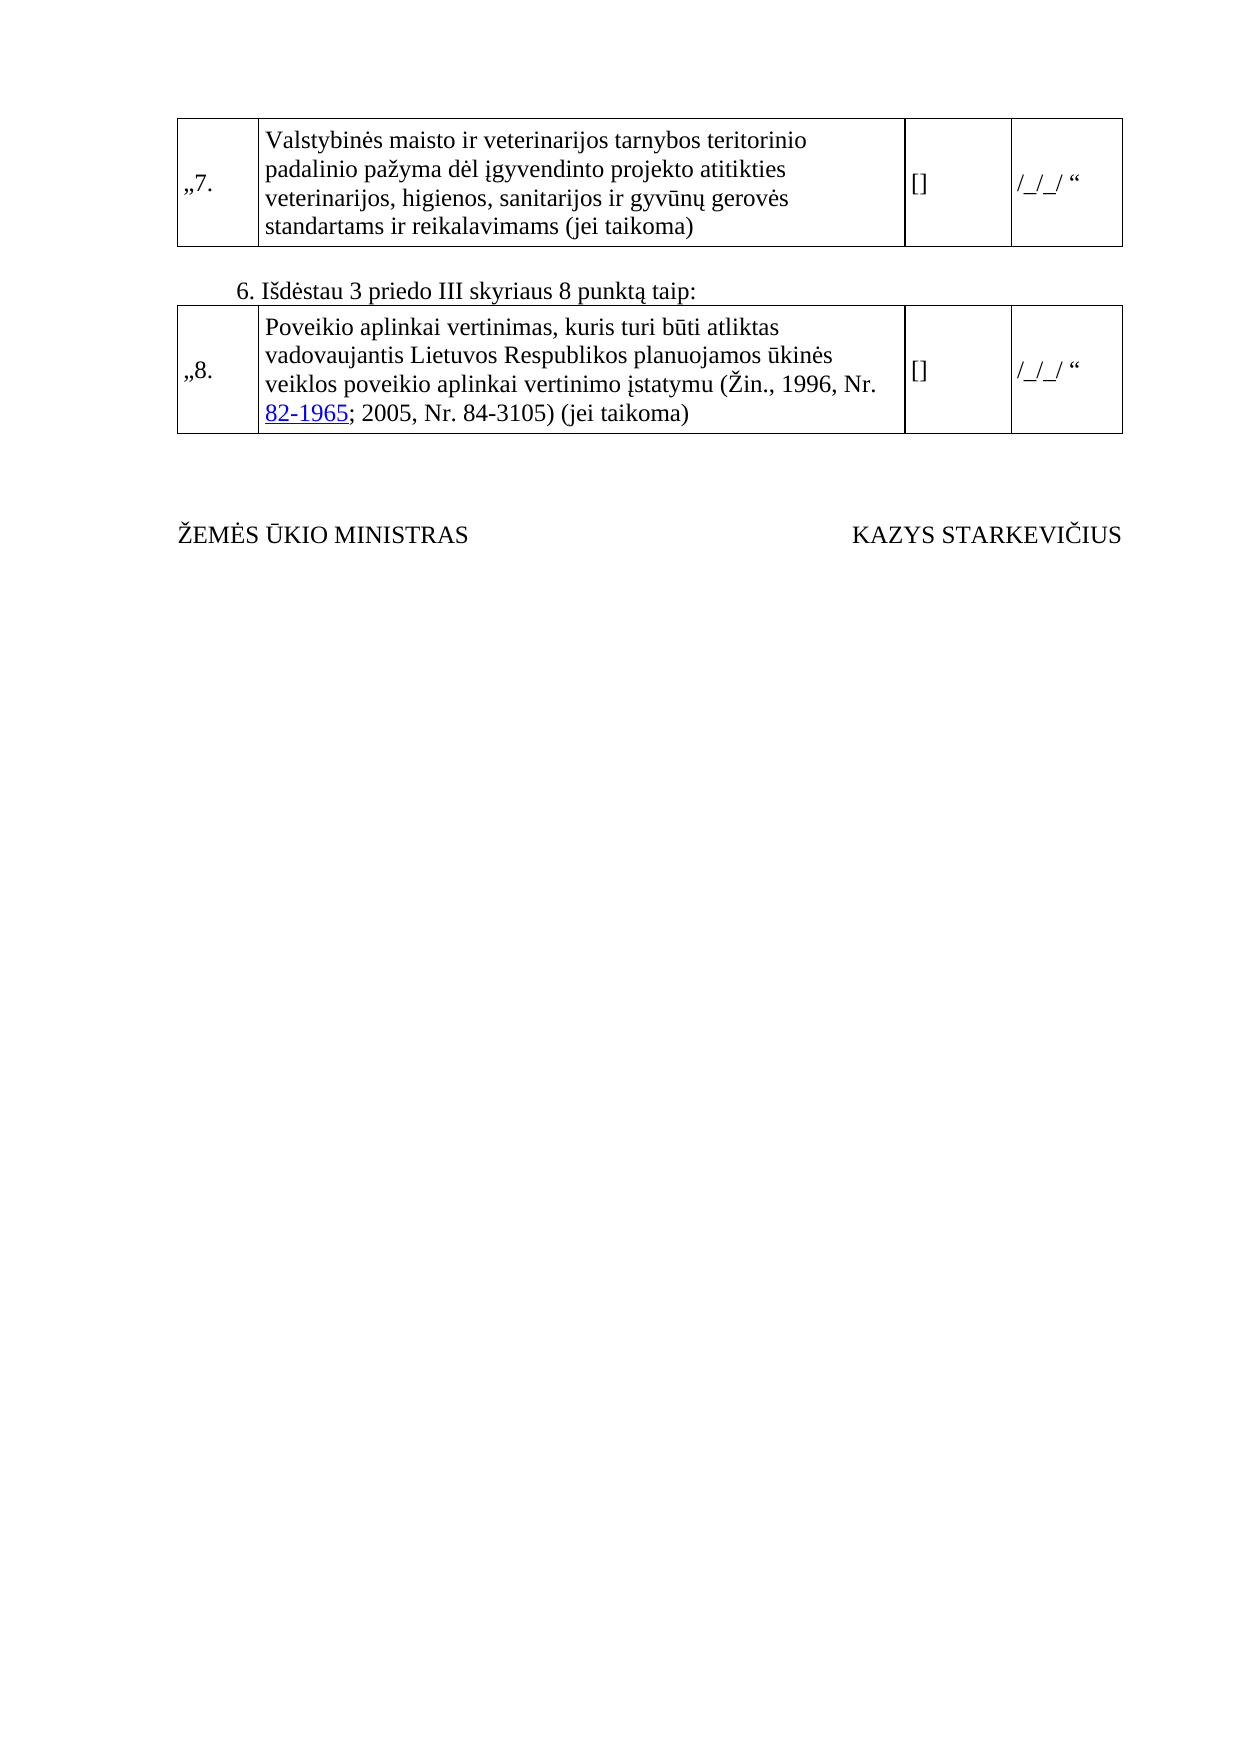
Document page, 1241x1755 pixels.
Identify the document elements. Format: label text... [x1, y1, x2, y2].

table_header /_/_/ “ [1012, 119, 1122, 246]
table_header [][] [906, 306, 1011, 432]
table_header Valstybinės maisto ir veterinarijos tarnybos teritorinio padalinio pažyma dėl įgyvendinto projekto atitikties veterinarijos, higienos, sanitarijos ir gyvūnų gerovės standartams ir reikalavimams (jei taikoma) [259, 119, 904, 246]
text 6. Išdėstau 3 priedo III skyriaus 8 punktą taip: [177, 276, 1122, 304]
text Žemės ūkio ministras Kazys Starkevičius [177, 520, 1122, 548]
table_header „8. [178, 306, 258, 432]
table_header /_/_/ “ [1012, 306, 1122, 432]
table_header „7. [178, 119, 258, 246]
table_header [][] [906, 119, 1011, 246]
table_header Poveikio aplinkai vertinimas, kuris turi būti atliktas vadovaujantis Lietuvos Respublikos planuojamos ūkinės veiklos poveikio aplinkai vertinimo įstatymu (Žin., 1996, Nr. 82-1965; 2005, Nr. 84-3105) (jei taikoma) [259, 306, 904, 432]
